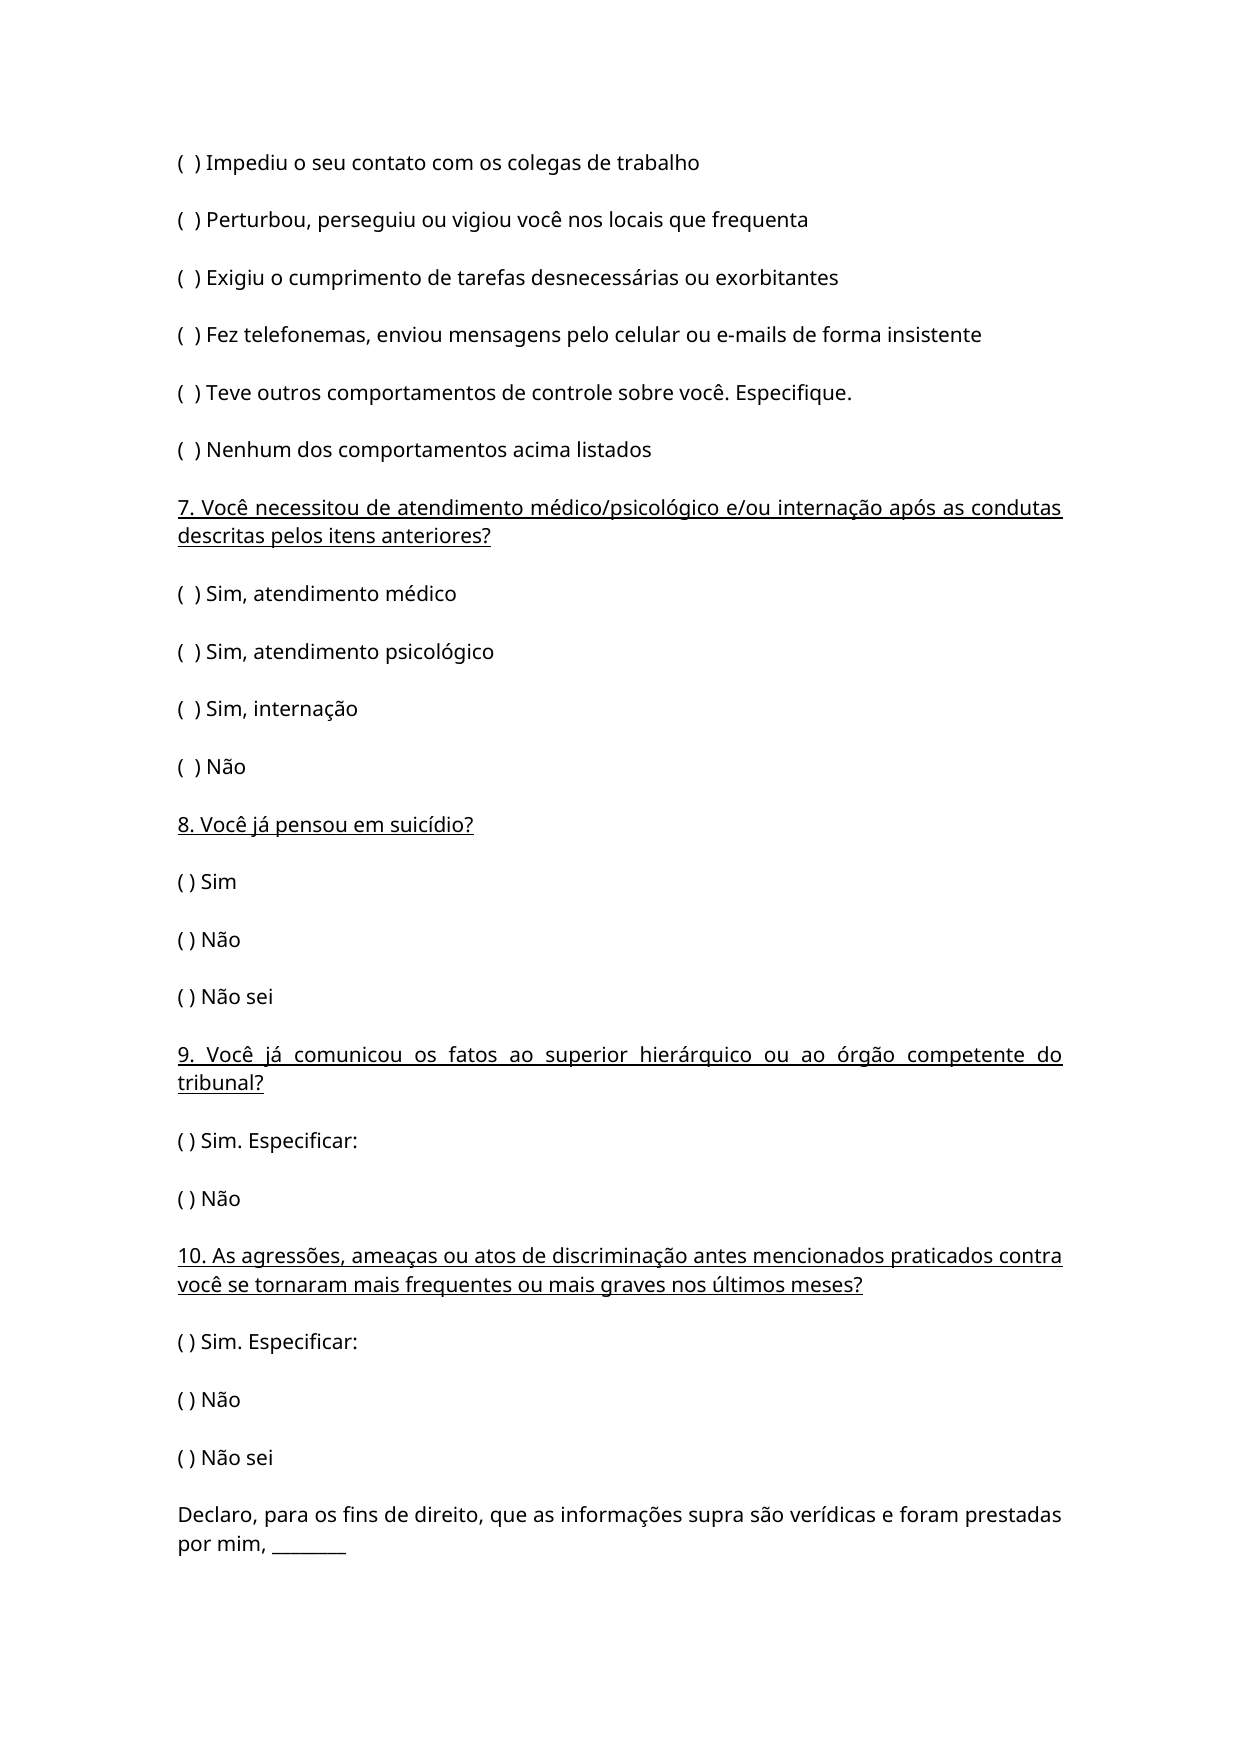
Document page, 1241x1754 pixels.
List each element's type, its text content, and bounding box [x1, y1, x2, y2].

text 7. Você necessitou de atendimento médico/psicológico e/ou internação após as condutas [177, 493, 1063, 517]
text ( ) Não sei [177, 1443, 1063, 1471]
text ( ) Sim, internação [177, 694, 1063, 723]
text ( ) Sim. Especificar: [177, 1126, 1063, 1154]
text ( ) Sim. Especificar: [177, 1327, 1063, 1356]
text ( ) Não [177, 1385, 1063, 1413]
text ( ) Perturbou, perseguiu ou vigiou você nos locais que frequenta [177, 205, 1063, 234]
text ( ) Não [177, 1184, 1063, 1212]
text tribunal? [177, 1065, 1063, 1097]
text ( ) Fez telefonemas, enviou mensagens pelo celular ou e-mails de forma insistente [177, 320, 1063, 349]
text ( ) Não sei [177, 982, 1063, 1011]
text ( ) Teve outros comportamentos de controle sobre você. Especifique. [177, 378, 1063, 406]
text ( ) Sim, atendimento psicológico [177, 637, 1063, 665]
text ( ) Impediu o seu contato com os colegas de trabalho [177, 148, 1063, 176]
text 8. Você já pensou em suicídio? [177, 810, 1063, 838]
text Declaro, para os fins de direito, que as informações supra são verídicas e foram prestadas por mim, ________ [177, 1500, 1063, 1557]
text ( ) Não [177, 752, 1063, 781]
text ( ) Sim, atendimento médico [177, 579, 1063, 608]
text ( ) Sim [177, 867, 1063, 896]
text 9. Você já comunicou os fatos ao superior hierárquico ou ao órgão competente do [177, 1040, 1063, 1064]
text ( ) Exigiu o cumprimento de tarefas desnecessárias ou exorbitantes [177, 263, 1063, 291]
text descritas pelos itens anteriores? [177, 518, 1063, 550]
text ( ) Nenhum dos comportamentos acima listados [177, 436, 1063, 464]
text você se tornaram mais frequentes ou mais graves nos últimos meses? [177, 1267, 1063, 1298]
text ( ) Não [177, 925, 1063, 953]
text 10. As agressões, ameaças ou atos de discriminação antes mencionados praticados contra [177, 1241, 1063, 1266]
